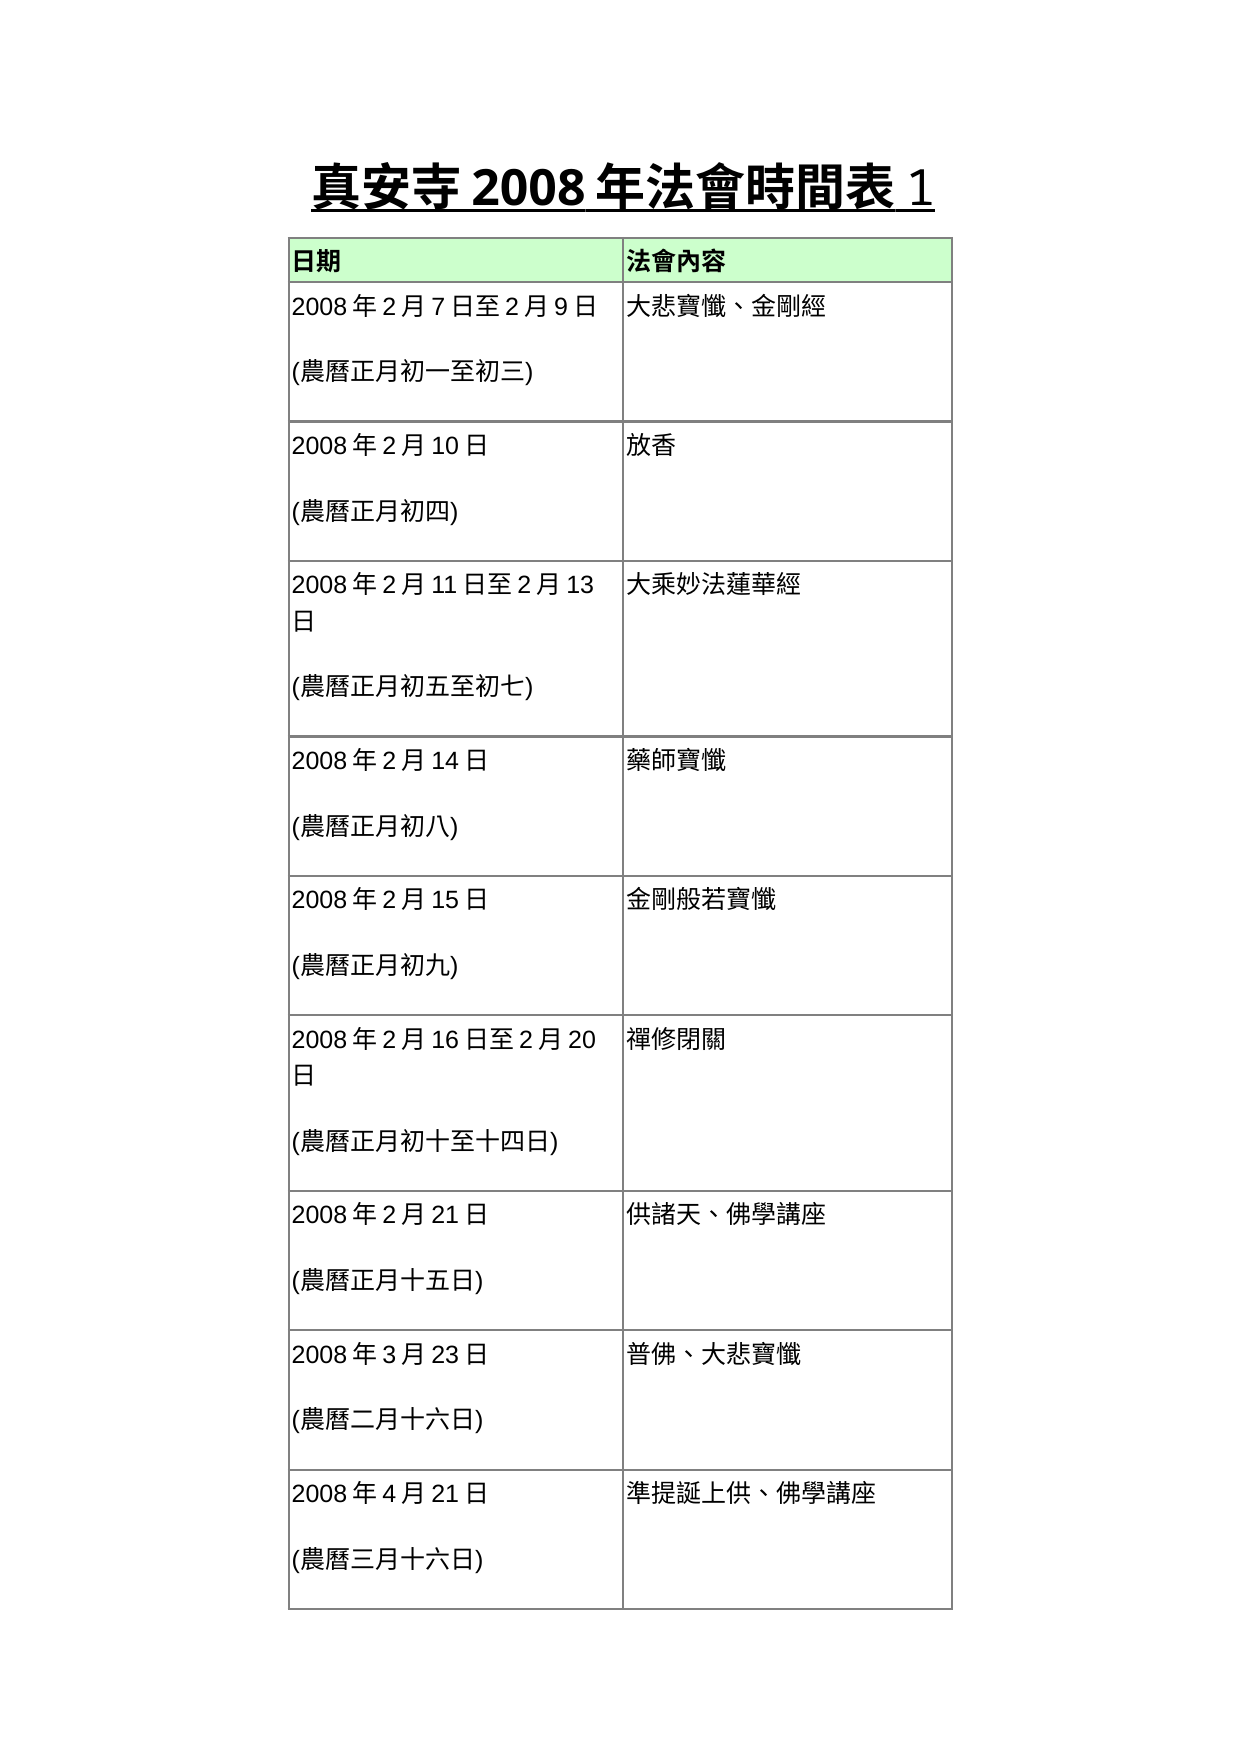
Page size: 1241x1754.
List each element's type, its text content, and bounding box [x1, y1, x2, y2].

table_cell 2008年3月23日 (農曆二月十六日) [290, 1331, 622, 1468]
table_cell 放香 [624, 423, 951, 560]
table_cell 大乘妙法蓮華經 [624, 562, 951, 735]
table_cell 2008年2月14日 (農曆正月初八) [290, 738, 622, 875]
table_cell 大悲寶懺、金剛經 [624, 283, 951, 420]
table_header 法會內容 [624, 239, 951, 281]
text 真安寺2008年法會時間表1 [118, 118, 1122, 219]
table_cell 供諸天、佛學講座 [624, 1192, 951, 1329]
table_cell 金剛般若寶懺 [624, 877, 951, 1014]
table_cell 普佛、大悲寶懺 [624, 1331, 951, 1468]
table_header 日期 [290, 239, 622, 281]
table_cell 2008年2月7日至2月9日 (農曆正月初一至初三) [290, 283, 622, 420]
table_cell 2008年2月10日 (農曆正月初四) [290, 423, 622, 560]
table_cell 2008年4月21日 (農曆三月十六日) [290, 1471, 622, 1608]
table_cell 藥師寶懺 [624, 738, 951, 875]
table_cell 2008年2月21日 (農曆正月十五日) [290, 1192, 622, 1329]
table_cell 禪修閉關 [624, 1016, 951, 1190]
table_cell 2008年2月15日 (農曆正月初九) [290, 877, 622, 1014]
table_cell 準提誕上供、佛學講座 [624, 1471, 951, 1608]
table_cell 2008年2月11日至2月13日 (農曆正月初五至初七) [290, 562, 622, 735]
table_cell 2008年2月16日至2月20日 (農曆正月初十至十四日) [290, 1016, 622, 1190]
